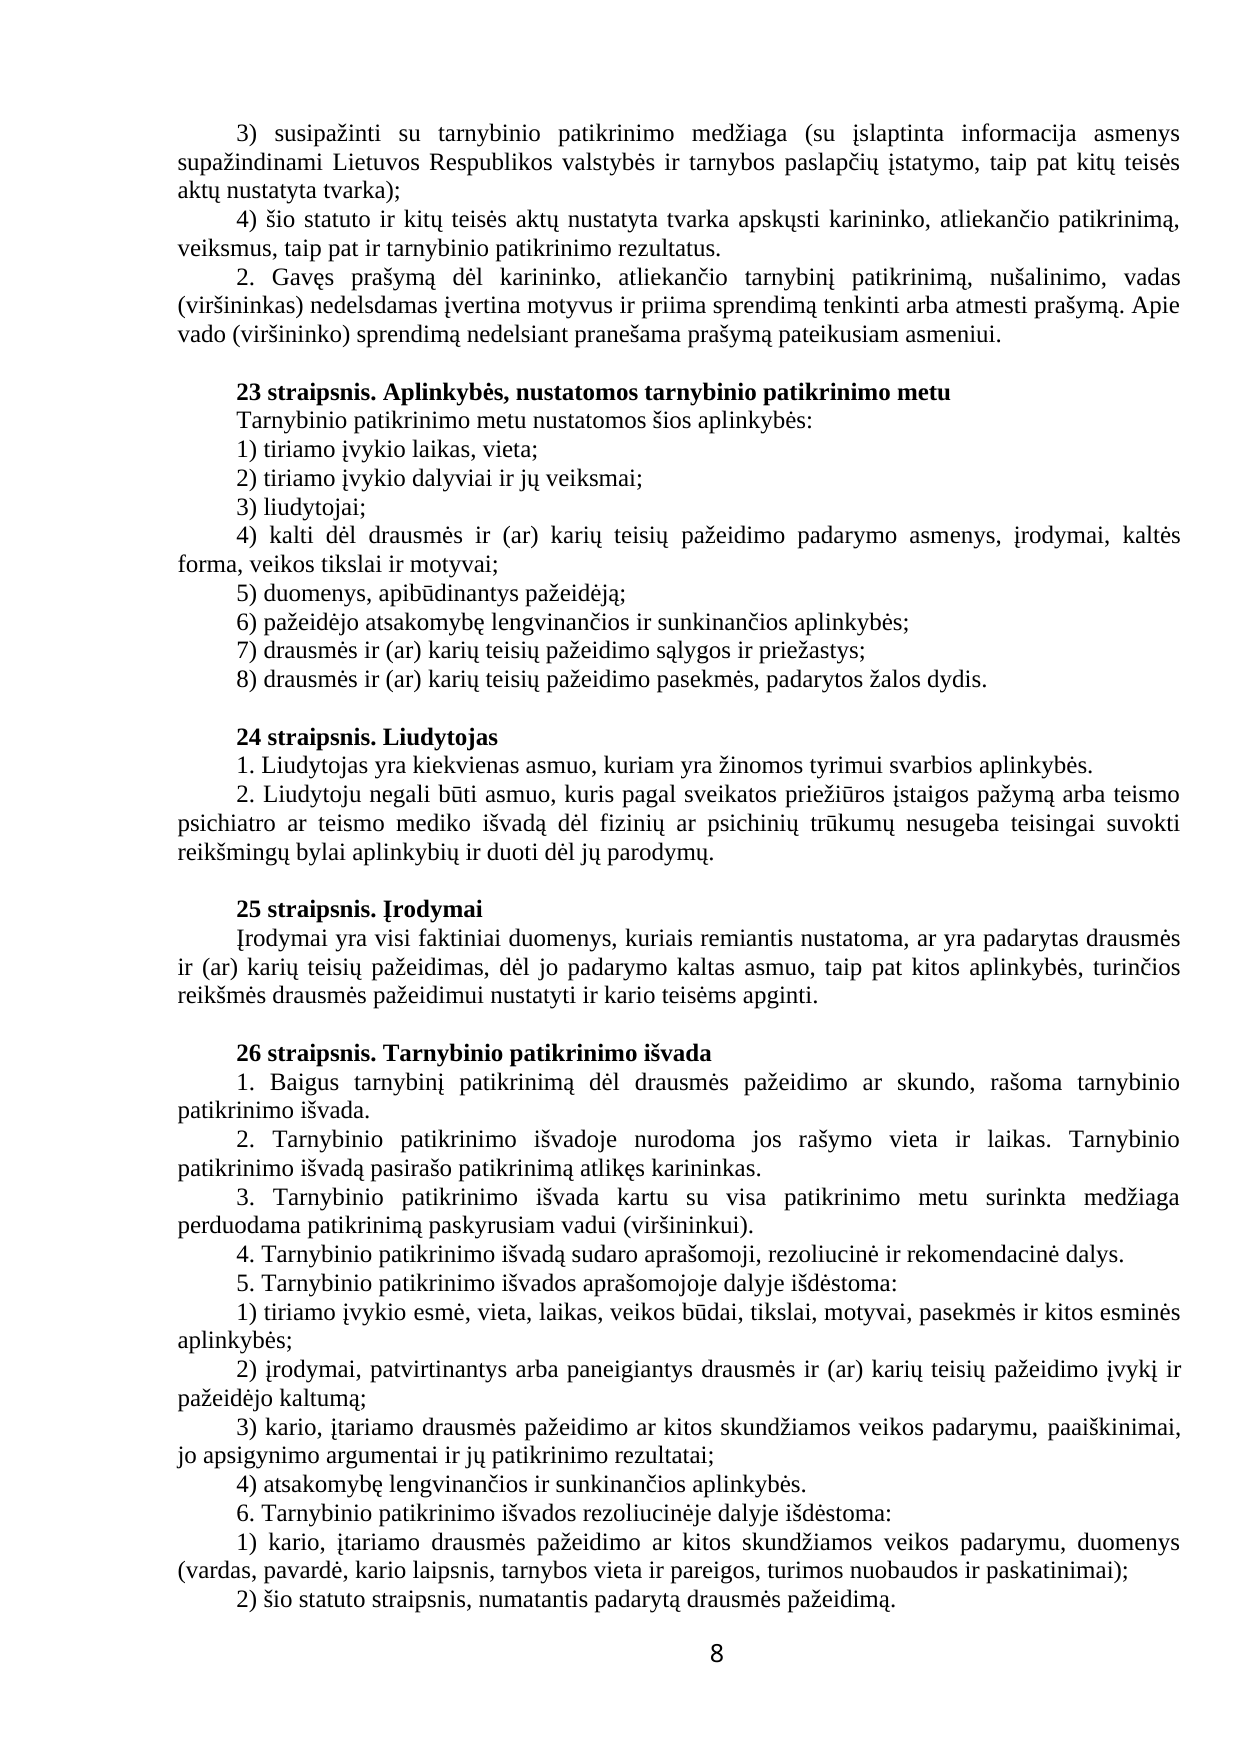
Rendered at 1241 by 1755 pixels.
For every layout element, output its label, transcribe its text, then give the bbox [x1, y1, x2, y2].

text 3) liudytojai; [177, 492, 1181, 521]
text 4. Tarnybinio patikrinimo išvadą sudaro aprašomoji, rezoliucinė ir rekomendacinė dalys. [177, 1239, 1181, 1268]
text 5. Tarnybinio patikrinimo išvados aprašomojoje dalyje išdėstoma: [177, 1268, 1181, 1297]
text 4) šio statuto ir kitų teisės aktų nustatyta tvarka apskųsti karininko, atliekančio patikrinimą, veiksmus, taip pat ir tarnybinio patikrinimo rezultatus. [177, 204, 1181, 262]
text 7) drausmės ir (ar) karių teisių pažeidimo sąlygos ir priežastys; [177, 636, 1181, 664]
text 24 straipsnis. Liudytojas [177, 722, 1181, 751]
text 1) tiriamo įvykio laikas, vieta; [177, 434, 1181, 463]
text 2) šio statuto straipsnis, numatantis padarytą drausmės pažeidimą. [177, 1584, 1181, 1613]
text 1) tiriamo įvykio esmė, vieta, laikas, veikos būdai, tikslai, motyvai, pasekmės ir kitos esminės aplinkybės; [177, 1297, 1181, 1354]
text 2. Tarnybinio patikrinimo išvadoje nurodoma jos rašymo vieta ir laikas. Tarnybinio patikrinimo išvadą pasirašo patikrinimą atlikęs karininkas. [177, 1124, 1181, 1182]
text 1. Baigus tarnybinį patikrinimą dėl drausmės pažeidimo ar skundo, rašoma tarnybinio patikrinimo išvada. [177, 1067, 1181, 1124]
text 2. Liudytoju negali būti asmuo, kuris pagal sveikatos priežiūros įstaigos pažymą arba teismo psichiatro ar teismo mediko išvadą dėl fizinių ar psichinių trūkumų nesugeba teisingai suvokti reikšmingų bylai aplinkybių ir duoti dėl jų parodymų. [177, 779, 1181, 866]
text Tarnybinio patikrinimo metu nustatomos šios aplinkybės: [177, 406, 1181, 434]
text 1) kario, įtariamo drausmės pažeidimo ar kitos skundžiamos veikos padarymu, duomenys (vardas, pavardė, kario laipsnis, tarnybos vieta ir pareigos, turimos nuobaudos ir paskatinimai); [177, 1527, 1181, 1584]
text 4) kalti dėl drausmės ir (ar) karių teisių pažeidimo padarymo asmenys, įrodymai, kaltės forma, veikos tikslai ir motyvai; [177, 521, 1181, 578]
text 3) kario, įtariamo drausmės pažeidimo ar kitos skundžiamos veikos padarymu, paaiškinimai, jo apsigynimo argumentai ir jų patikrinimo rezultatai; [177, 1412, 1181, 1469]
text 25 straipsnis. Įrodymai [177, 894, 1181, 923]
text 2) tiriamo įvykio dalyviai ir jų veiksmai; [177, 463, 1181, 492]
text 23 straipsnis. Aplinkybės, nustatomos tarnybinio patikrinimo metu [177, 377, 1181, 406]
text 3) susipažinti su tarnybinio patikrinimo medžiaga (su įslaptinta informacija asmenys supažindinami Lietuvos Respublikos valstybės ir tarnybos paslapčių įstatymo, taip pat kitų teisės aktų nustatyta tvarka); [177, 118, 1181, 204]
text 8) drausmės ir (ar) karių teisių pažeidimo pasekmės, padarytos žalos dydis. [177, 664, 1181, 693]
text 6. Tarnybinio patikrinimo išvados rezoliucinėje dalyje išdėstoma: [177, 1498, 1181, 1527]
text 2) įrodymai, patvirtinantys arba paneigiantys drausmės ir (ar) karių teisių pažeidimo įvykį ir pažeidėjo kaltumą; [177, 1354, 1181, 1412]
text 6) pažeidėjo atsakomybę lengvinančios ir sunkinančios aplinkybės; [177, 607, 1181, 636]
text 1. Liudytojas yra kiekvienas asmuo, kuriam yra žinomos tyrimui svarbios aplinkybės. [177, 751, 1181, 779]
text 5) duomenys, apibūdinantys pažeidėją; [177, 578, 1181, 607]
text 3. Tarnybinio patikrinimo išvada kartu su visa patikrinimo metu surinkta medžiaga perduodama patikrinimą paskyrusiam vadui (viršininkui). [177, 1182, 1181, 1239]
text Įrodymai yra visi faktiniai duomenys, kuriais remiantis nustatoma, ar yra padarytas drausmės ir (ar) karių teisių pažeidimas, dėl jo padarymo kaltas asmuo, taip pat kitos aplinkybės, turinčios reikšmės drausmės pažeidimui nustatyti ir kario teisėms apginti. [177, 923, 1181, 1009]
text 2. Gavęs prašymą dėl karininko, atliekančio tarnybinį patikrinimą, nušalinimo, vadas (viršininkas) nedelsdamas įvertina motyvus ir priima sprendimą tenkinti arba atmesti prašymą. Apie vado (viršininko) sprendimą nedelsiant pranešama prašymą pateikusiam asmeniui. [177, 262, 1181, 348]
text 26 straipsnis. Tarnybinio patikrinimo išvada [177, 1038, 1181, 1067]
text 4) atsakomybę lengvinančios ir sunkinančios aplinkybės. [177, 1469, 1181, 1498]
